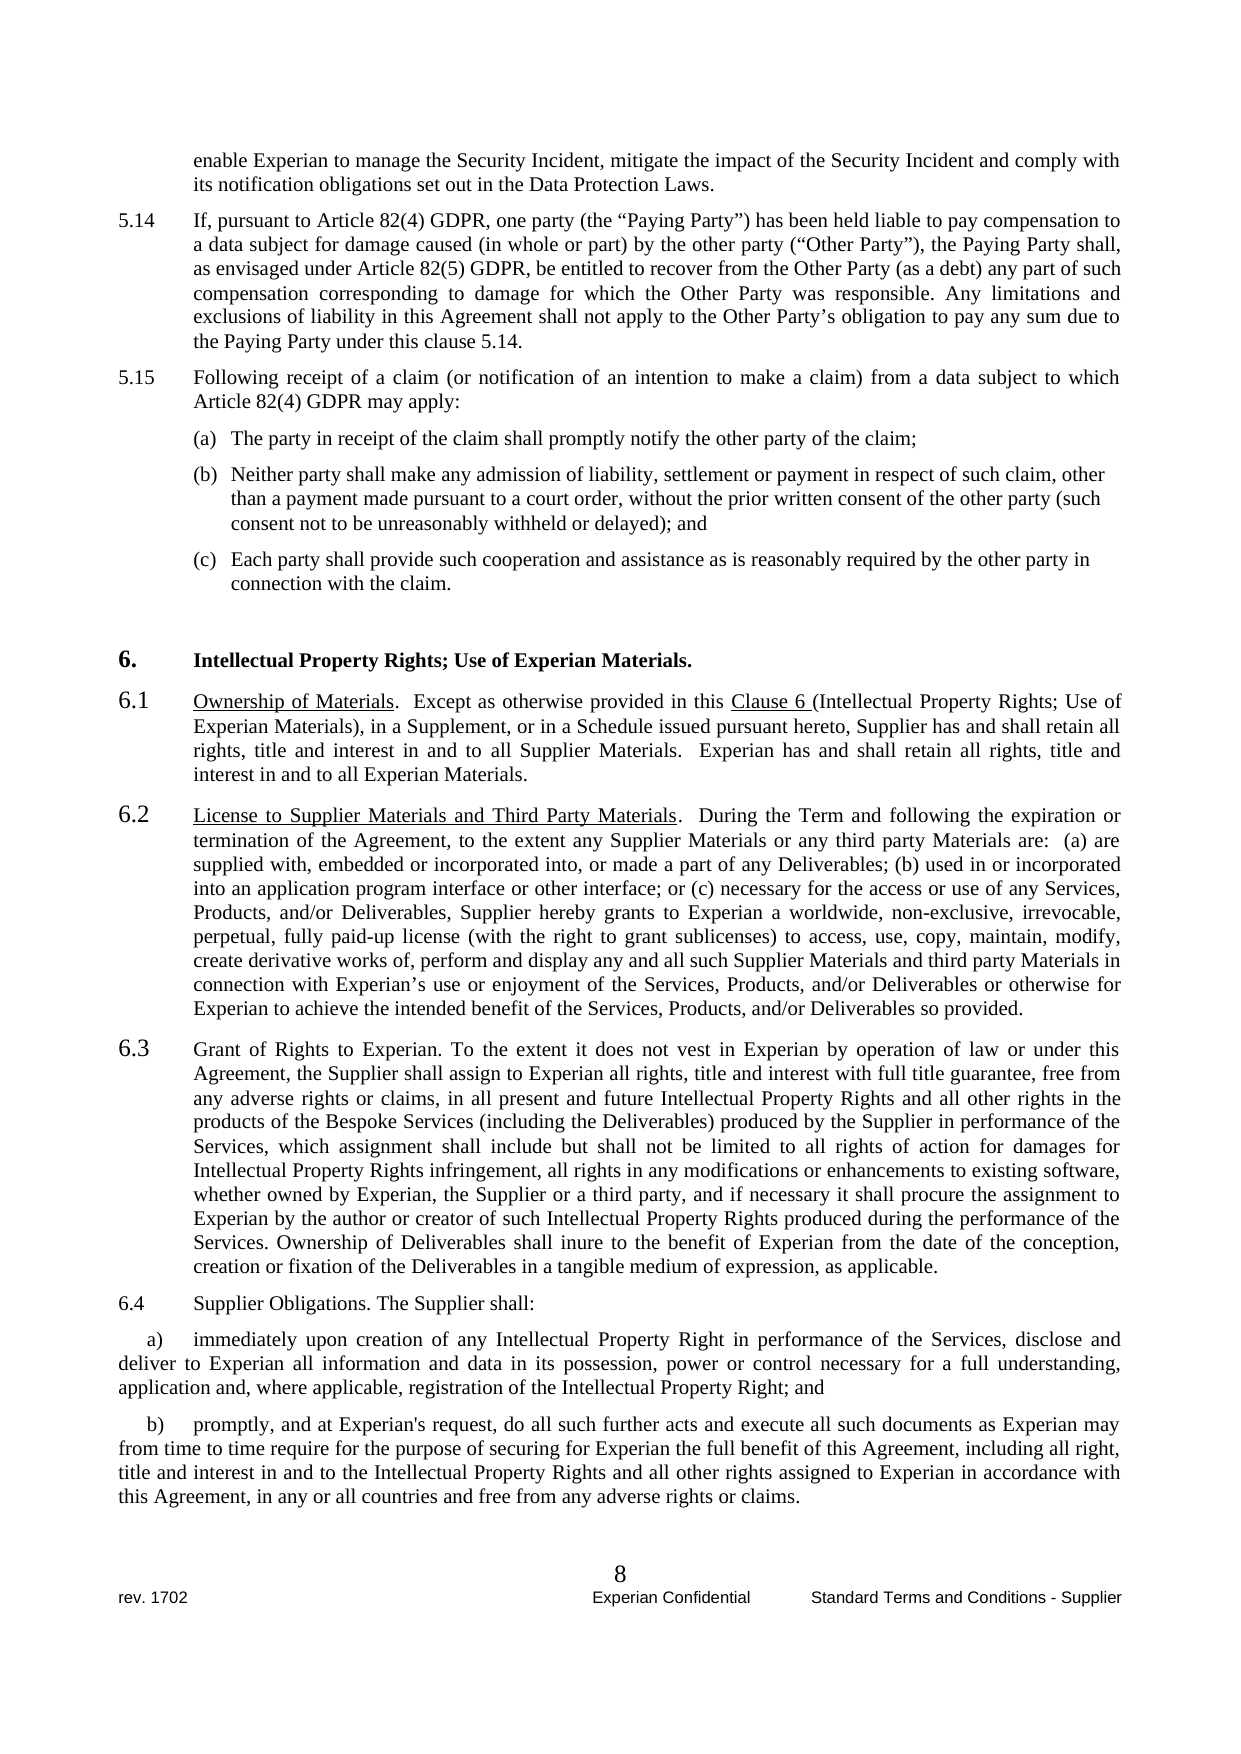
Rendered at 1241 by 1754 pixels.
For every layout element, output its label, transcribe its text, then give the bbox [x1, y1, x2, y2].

list immediately upon creation of any Intellectual Property Right in performance of the Services, disclose and deliver to Experian all information and data in its possession, power or control necessary for a full understanding, application and, where applicable, registration of the Intellectual Property Right; and [118, 1327, 1122, 1399]
list Following receipt of a claim (or notification of an intention to make a claim) from a data subject to which Article 82(4) GDPR may apply: [118, 365, 1122, 413]
list The party in receipt of the claim shall promptly notify the other party of the claim; [193, 426, 1122, 450]
list enable Experian to manage the Security Incident, mitigate the impact of the Security Incident and comply with its notification obligations set out in the Data Protection Laws. [118, 148, 1122, 196]
list Ownership of Materials. Except as otherwise provided in this Clause 6 (Intellectual Property Rights; Use of Experian Materials), in a Supplement, or in a Schedule issued pursuant hereto, Supplier has and shall retain all rights, title and interest in and to all Supplier Materials. Experian has and shall retain all rights, title and interest in and to all Experian Materials. [118, 685, 1122, 786]
list promptly, and at Experian's request, do all such further acts and execute all such documents as Experian may from time to time require for the purpose of securing for Experian the full benefit of this Agreement, including all right, title and interest in and to the Intellectual Property Rights and all other rights assigned to Experian in accordance with this Agreement, in any or all countries and free from any adverse rights or claims. [118, 1412, 1122, 1508]
list Grant of Rights to Experian. To the extent it does not vest in Experian by operation of law or under this Agreement, the Supplier shall assign to Experian all rights, title and interest with full title guarantee, free from any adverse rights or claims, in all present and future Intellectual Property Rights and all other rights in the products of the Bespoke Services (including the Deliverables) produced by the Supplier in performance of the Services, which assignment shall include but shall not be limited to all rights of action for damages for Intellectual Property Rights infringement, all rights in any modifications or enhancements to existing software, whether owned by Experian, the Supplier or a third party, and if necessary it shall procure the assignment to Experian by the author or creator of such Intellectual Property Rights produced during the performance of the Services. Ownership of Deliverables shall inure to the benefit of Experian from the date of the conception, creation or fixation of the Deliverables in a tangible medium of expression, as applicable. [118, 1033, 1122, 1278]
list Supplier Obligations. The Supplier shall: [118, 1290, 1122, 1314]
list If, pursuant to Article 82(4) GDPR, one party (the “Paying Party”) has been held liable to pay compensation to a data subject for damage caused (in whole or part) by the other party (“Other Party”), the Paying Party shall, as envisaged under Article 82(5) GDPR, be entitled to recover from the Other Party (as a debt) any part of such compensation corresponding to damage for which the Other Party was responsible. Any limitations and exclusions of liability in this Agreement shall not apply to the Other Party’s obligation to pay any sum due to the Paying Party under this clause 5.14. [118, 208, 1122, 353]
list Each party shall provide such cooperation and assistance as is reasonably required by the other party in connection with the claim. [193, 547, 1122, 595]
list Intellectual Property Rights; Use of Experian Materials. [118, 644, 1122, 673]
list Neither party shall make any admission of liability, settlement or payment in respect of such claim, other than a payment made pursuant to a court order, without the prior written consent of the other party (such consent not to be unreasonably withheld or delayed); and [193, 462, 1122, 534]
list License to Supplier Materials and Third Party Materials. During the Term and following the expiration or termination of the Agreement, to the extent any Supplier Materials or any third party Materials are: (a) are supplied with, embedded or incorporated into, or made a part of any Deliverables; (b) used in or incorporated into an application program interface or other interface; or (c) necessary for the access or use of any Services, Products, and/or Deliverables, Supplier hereby grants to Experian a worldwide, non-exclusive, irrevocable, perpetual, fully paid-up license (with the right to grant sublicenses) to access, use, copy, maintain, modify, create derivative works of, perform and display any and all such Supplier Materials and third party Materials in connection with Experian’s use or enjoyment of the Services, Products, and/or Deliverables or otherwise for Experian to achieve the intended benefit of the Services, Products, and/or Deliverables so provided. [118, 799, 1122, 1020]
